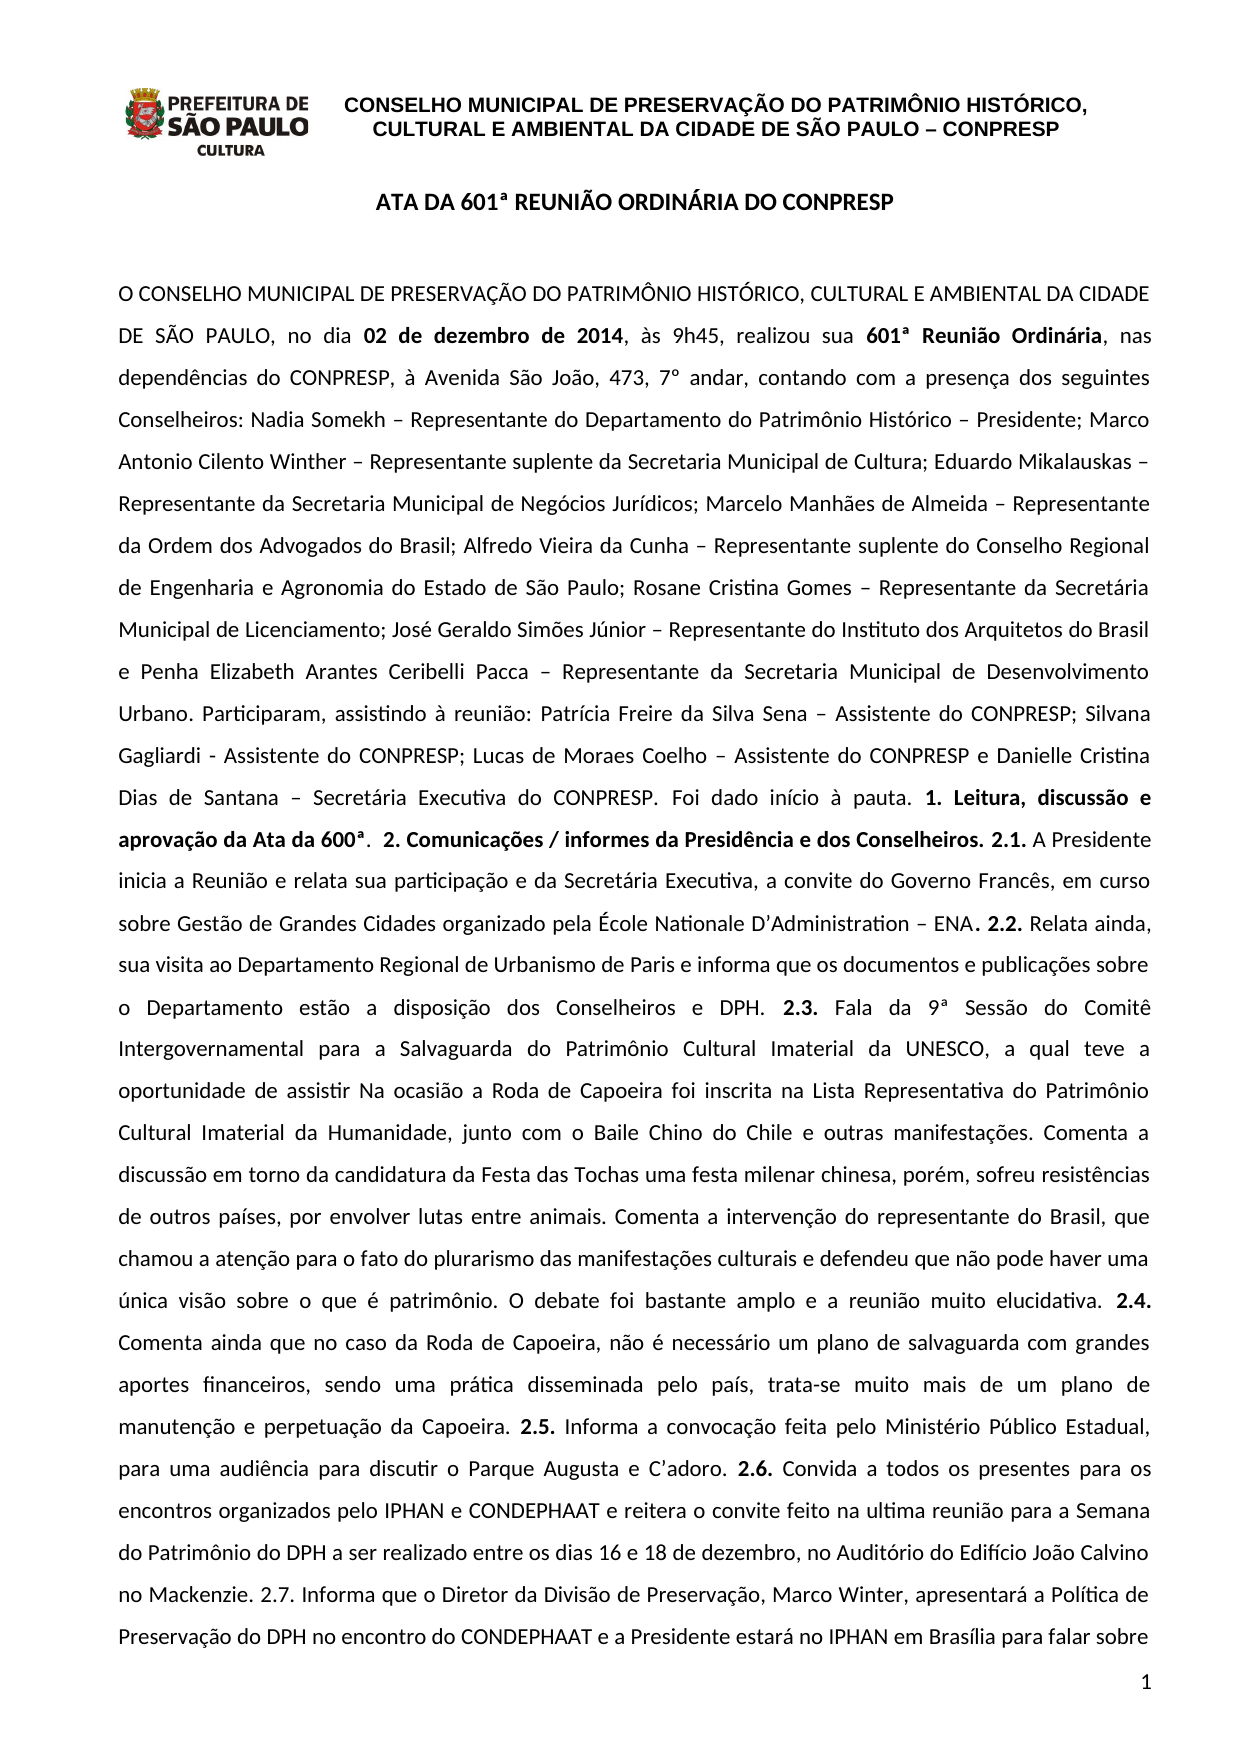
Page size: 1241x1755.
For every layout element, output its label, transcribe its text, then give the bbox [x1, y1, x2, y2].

text O CONSELHO MUNICIPAL DE PRESERVAÇÃO DO PATRIMÔNIO HISTÓRICO, CULTURAL E AMBIENTAL DA CIDADE DE SÃO PAULO, no dia 02 de dezembro de 2014, às 9h45, realizou sua 601ª Reunião Ordinária, nas dependências do CONPRESP, à Avenida São João, 473, 7º andar, contando com a presença dos seguintes Conselheiros: Nadia Somekh – Representante do Departamento do Patrimônio Histórico – Presidente; Marco Antonio Cilento Winther – Representante suplente da Secretaria Municipal de Cultura; Eduardo Mikalauskas – Representante da Secretaria Municipal de Negócios Jurídicos; Marcelo Manhães de Almeida – Representante da Ordem dos Advogados do Brasil; Alfredo Vieira da Cunha – Representante suplente do Conselho Regional de Engenharia e Agronomia do Estado de São Paulo; Rosane Cristina Gomes – Representante da Secretária Municipal de Licenciamento; José Geraldo Simões Júnior – Representante do Instituto dos Arquitetos do Brasil e Penha Elizabeth Arantes Ceribelli Pacca – Representante da Secretaria Municipal de Desenvolvimento Urbano. Participaram, assistindo à reunião: Patrícia Freire da Silva Sena – Assistente do CONPRESP; Silvana Gagliardi - Assistente do CONPRESP; Lucas de Moraes Coelho – Assistente do CONPRESP e Danielle Cristina Dias de Santana – Secretária Executiva do CONPRESP. Foi dado início à pauta. 1. Leitura, discussão e aprovação da Ata da 600ª. 2. Comunicações / informes da Presidência e dos Conselheiros. 2.1. A Presidente inicia a Reunião e relata sua participação e da Secretária Executiva, a convite do Governo Francês, em curso sobre Gestão de Grandes Cidades organizado pela École Nationale D’Administration – ENA. 2.2. Relata ainda, sua visita ao Departamento Regional de Urbanismo de Paris e informa que os documentos e publicações sobre o Departamento estão a disposição dos Conselheiros e DPH. 2.3. Fala da 9ª Sessão do Comitê Intergovernamental para a Salvaguarda do Patrimônio Cultural Imaterial da UNESCO, a qual teve a oportunidade de assistir Na ocasião a Roda de Capoeira foi inscrita na Lista Representativa do Patrimônio Cultural Imaterial da Humanidade, junto com o Baile Chino do Chile e outras manifestações. Comenta a discussão em torno da candidatura da Festa das Tochas uma festa milenar chinesa, porém, sofreu resistências de outros países, por envolver lutas entre animais. Comenta a intervenção do representante do Brasil, que chamou a atenção para o fato do plurarismo das manifestações culturais e defendeu que não pode haver uma única visão sobre o que é patrimônio. O debate foi bastante amplo e a reunião muito elucidativa. 2.4. Comenta ainda que no caso da Roda de Capoeira, não é necessário um plano de salvaguarda com grandes aportes financeiros, sendo uma prática disseminada pelo país, trata-se muito mais de um plano de manutenção e perpetuação da Capoeira. 2.5. Informa a convocação feita pelo Ministério Público Estadual, para uma audiência para discutir o Parque Augusta e C’adoro. 2.6. Convida a todos os presentes para os encontros organizados pelo IPHAN e CONDEPHAAT e reitera o convite feito na ultima reunião para a Semana do Patrimônio do DPH a ser realizado entre os dias 16 e 18 de dezembro, no Auditório do Edifício João Calvino no Mackenzie. 2.7. Informa que o Diretor da Divisão de Preservação, Marco Winter, apresentará a Política de Preservação do DPH no encontro do CONDEPHAAT e a Presidente estará no IPHAN em Brasília para falar sobre [118, 279, 1152, 1650]
text ATA DA 601ª REUNIÃO ORDINÁRIA DO CONPRESP [118, 186, 1152, 217]
